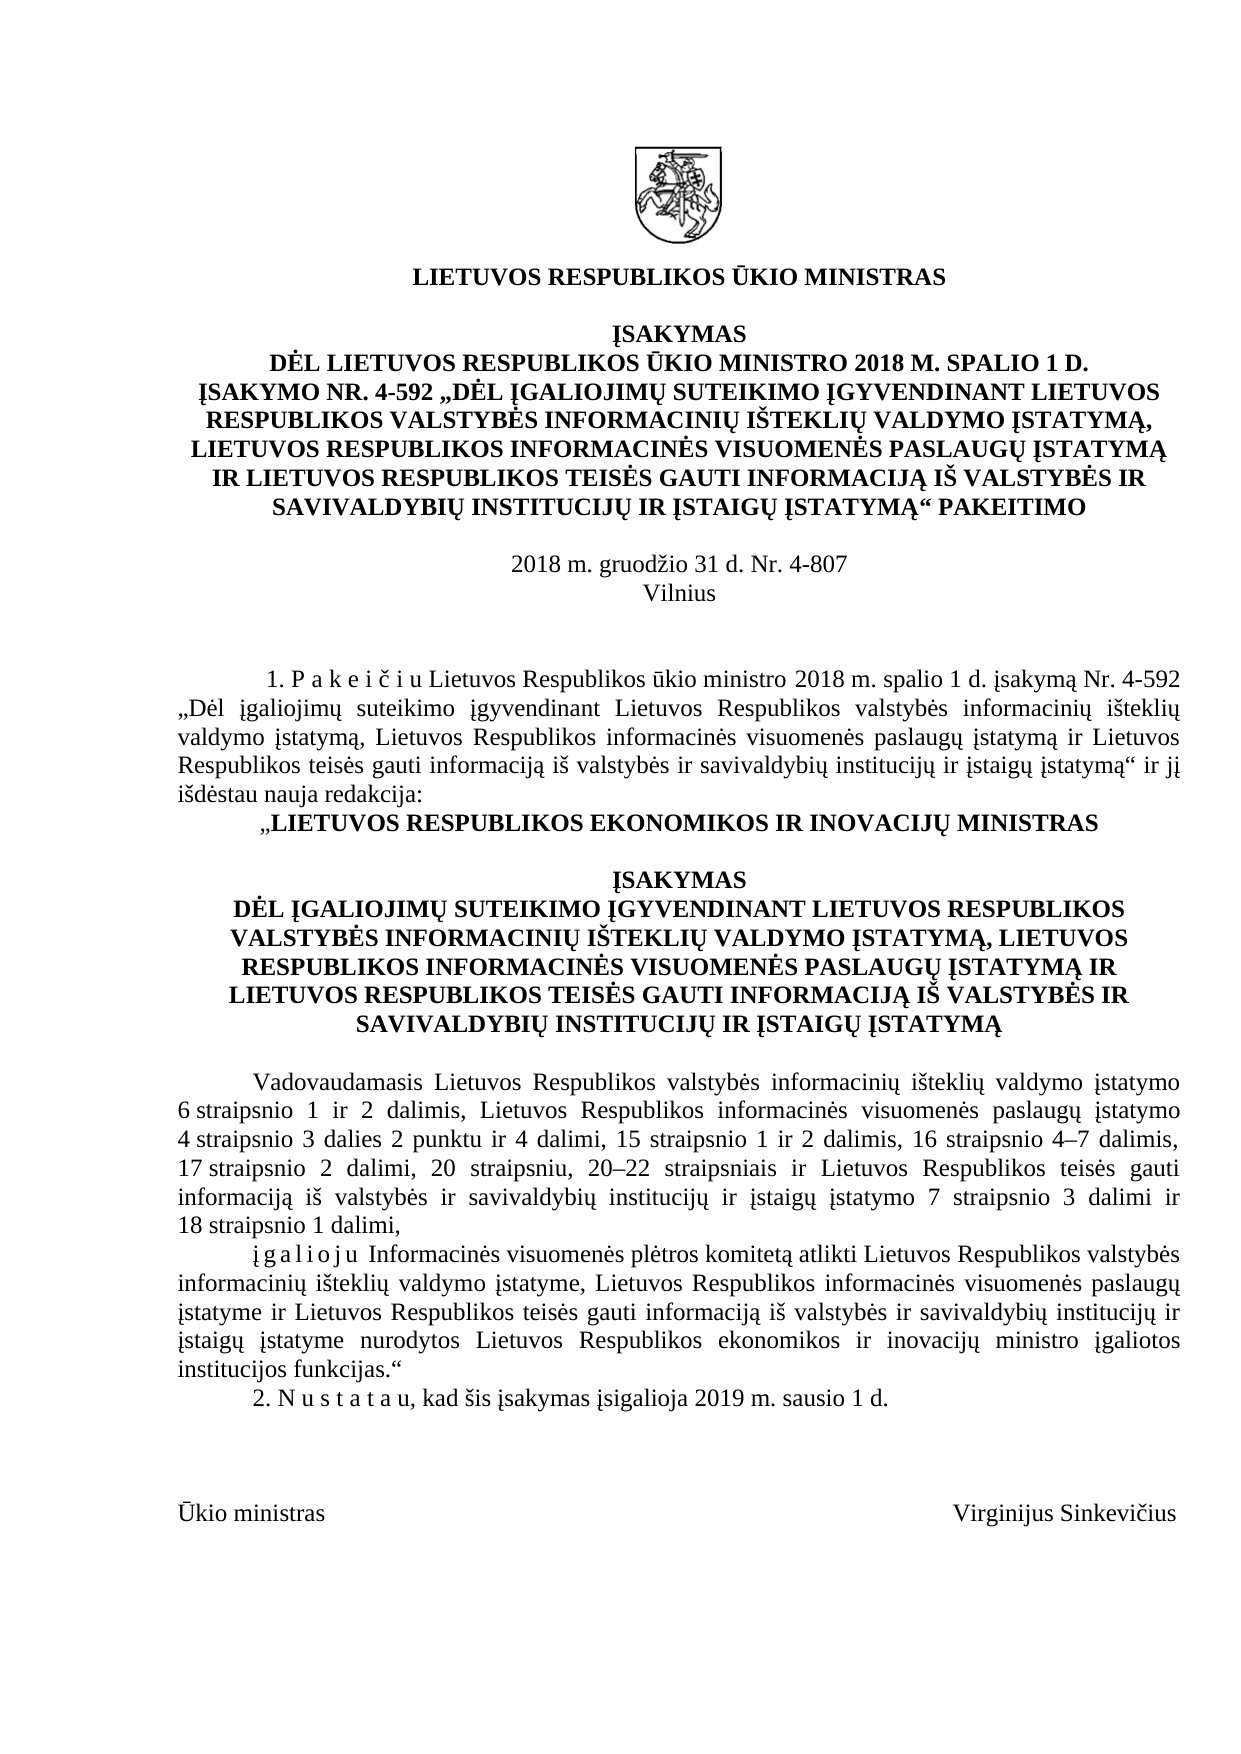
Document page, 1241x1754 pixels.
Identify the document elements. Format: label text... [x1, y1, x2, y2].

text Vilnius [177, 578, 1181, 607]
text 2018 m. gruodžio 31 d. Nr. 4-807 [177, 549, 1181, 578]
text Vadovaudamasis Lietuvos Respublikos valstybės informacinių išteklių valdymo įstatymo 6 straipsnio 1 ir 2 dalimis, Lietuvos Respublikos informacinės visuomenės paslaugų įstatymo 4 straipsnio 3 dalies 2 punktu ir 4 dalimi, 15 straipsnio 1 ir 2 dalimis, 16 straipsnio 4–7 dalimis, 17 straipsnio 2 dalimi, 20 straipsniu, 20–22 straipsniais ir Lietuvos Respublikos teisės gauti informaciją iš valstybės ir savivaldybių institucijų ir įstaigų įstatymo 7 straipsnio 3 dalimi ir 18 straipsnio 1 dalimi, [177, 1067, 1181, 1239]
text 1. P a k e i č i u Lietuvos Respublikos ūkio ministro 2018 m. spalio 1 d. įsakymą Nr. 4-592 „Dėl įgaliojimų suteikimo įgyvendinant Lietuvos Respublikos valstybės informacinių išteklių valdymo įstatymą, Lietuvos Respublikos informacinės visuomenės paslaugų įstatymą ir Lietuvos Respublikos teisės gauti informaciją iš valstybės ir savivaldybių institucijų ir įstaigų įstatymą“ ir jį išdėstau nauja redakcija: [177, 664, 1181, 808]
text „LIETUVOS RESPUBLIKOS EKONOMIKOS IR INOVACIJŲ MINISTRAS [177, 808, 1181, 837]
text DĖL LIETUVOS RESPUBLIKOS ŪKIO MINISTRO 2018 M. SPALIO 1 D. [177, 348, 1181, 377]
text ĮSAKYMAS [177, 865, 1181, 894]
text 2. N u s t a t a u, kad šis įsakymas įsigalioja 2019 m. sausio 1 d. [177, 1383, 1181, 1412]
text DĖL ĮGALIOJIMŲ SUTEIKIMO ĮGYVENDINANT LIETUVOS RESPUBLIKOS VALSTYBĖS INFORMACINIŲ IŠTEKLIŲ VALDYMO ĮSTATYMĄ, LIETUVOS RESPUBLIKOS INFORMACINĖS VISUOMENĖS PASLAUGŲ ĮSTATYMĄ IR LIETUVOS RESPUBLIKOS TEISĖS GAUTI INFORMACIJĄ IŠ VALSTYBĖS IR SAVIVALDYBIŲ INSTITUCIJŲ IR ĮSTAIGŲ ĮSTATYMĄ [177, 894, 1181, 1038]
text ĮSAKYMO NR. 4-592 „DĖL įgaliojimų suteikimo įgyvendinant Lietuvos Respublikos valstybės informacinių išteklių valdymo įstatymą, Lietuvos Respublikos informacinės visuomenės paslaugų įstatymą ir LIETUVOS RESPUBLIKOS TEISĖS GAUTI INFORMACIJĄ IŠ VALSTYBĖS IR SAVIVALDYBIŲ INSTITUCIJŲ IR ĮSTAIGŲ ĮSTATYMą“ PAKEITIMO [177, 377, 1181, 520]
text Ūkio ministras Virginijus Sinkevičius [177, 1498, 1181, 1527]
text LIETUVOS RESPUBLIKOS ŪKIO MINISTRAS [177, 262, 1181, 290]
text įsakymas [177, 319, 1181, 348]
text įgalioju Informacinės visuomenės plėtros komitetą atlikti Lietuvos Respublikos valstybės informacinių išteklių valdymo įstatyme, Lietuvos Respublikos informacinės visuomenės paslaugų įstatyme ir Lietuvos Respublikos teisės gauti informaciją iš valstybės ir savivaldybių institucijų ir įstaigų įstatyme nurodytos Lietuvos Respublikos ekonomikos ir inovacijų ministro įgaliotos institucijos funkcijas.“ [177, 1239, 1181, 1383]
